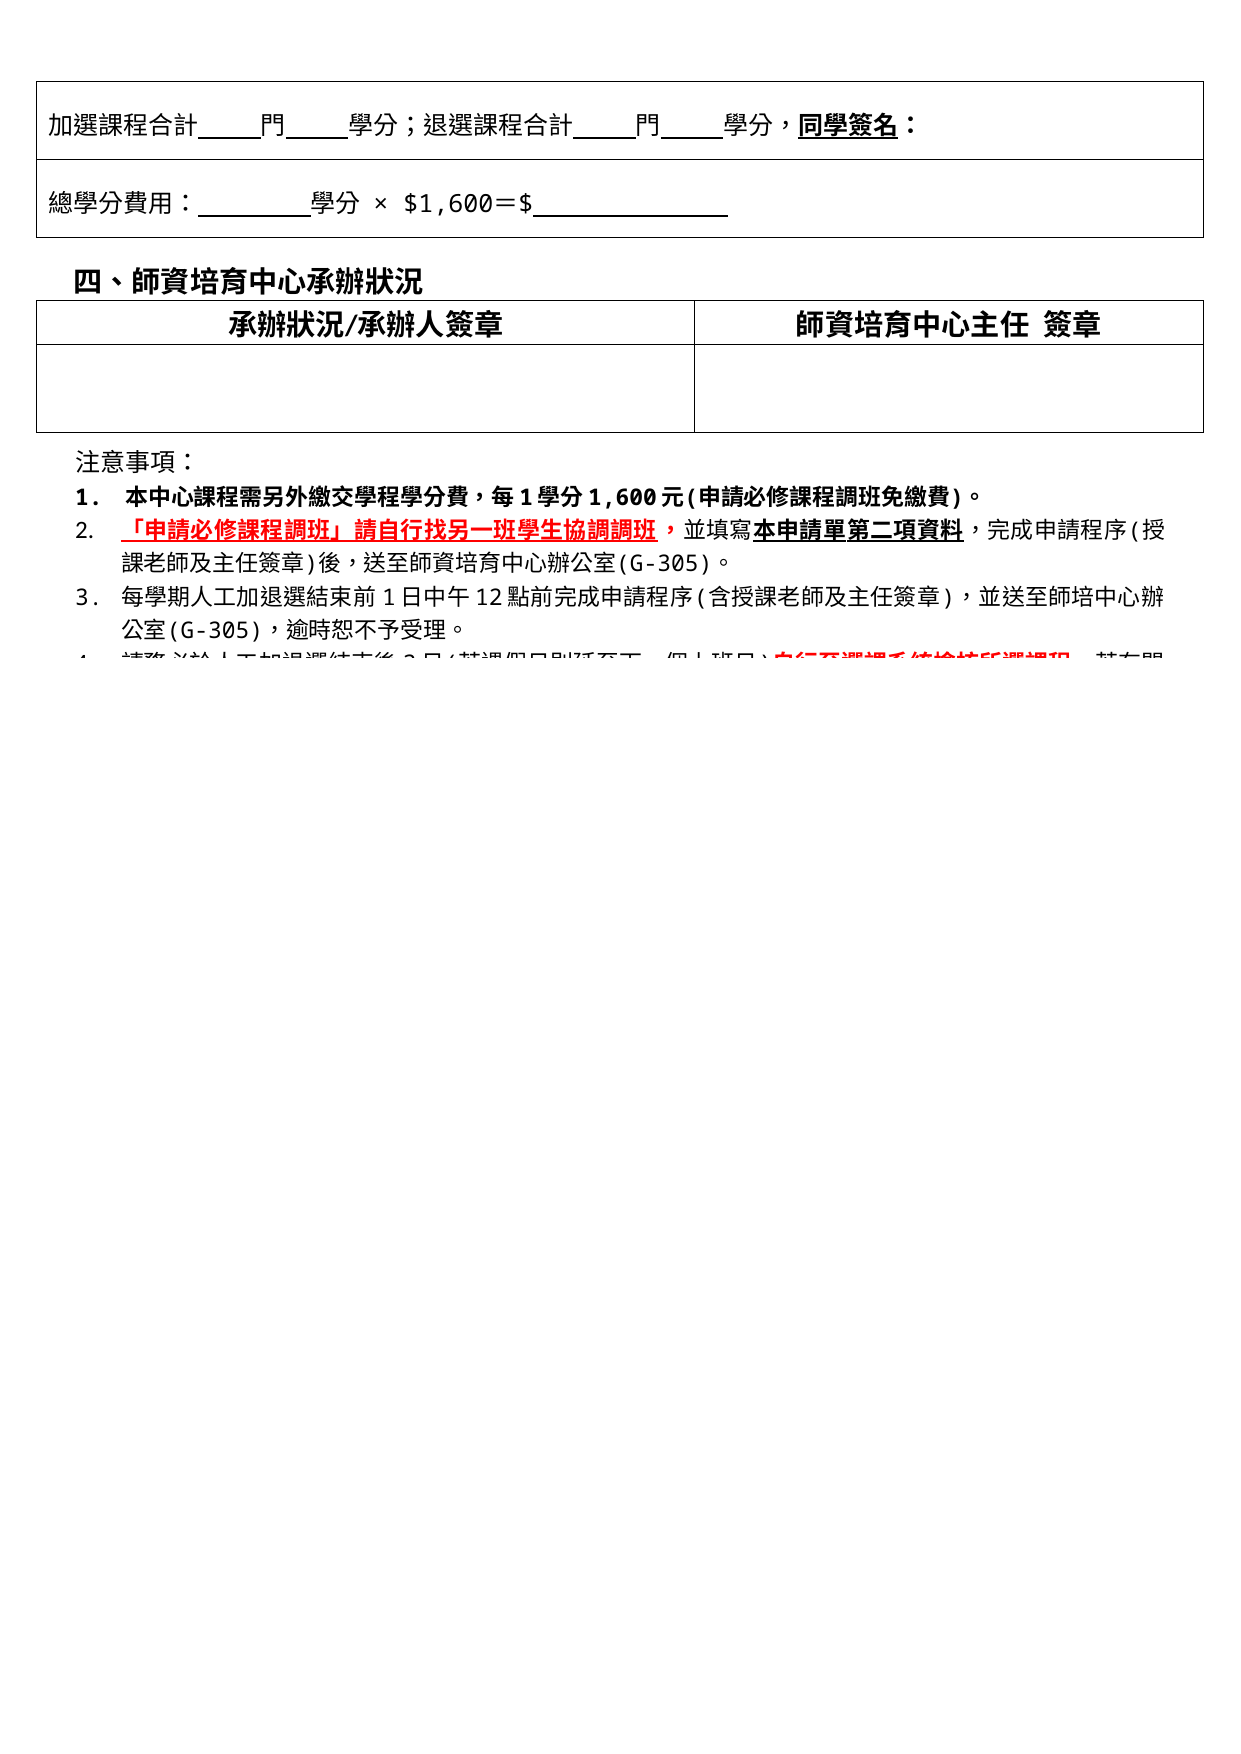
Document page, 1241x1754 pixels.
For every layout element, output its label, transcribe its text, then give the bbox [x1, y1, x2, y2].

list 本中心課程需另外繳交學程學分費，每1學分1,600元(申請必修課程調班免繳費)。 [75, 479, 1165, 512]
table_cell 加選課程合計 門 學分；退選課程合計 門 學分，同學簽名： [37, 82, 1203, 159]
text 注意事項： [75, 442, 1165, 479]
table_cell 師資培育中心主任 簽章 [695, 301, 1203, 344]
list 「申請必修課程調班」請自行找另一班學生協調調班，並填寫本申請單第二項資料，完成申請程序(授課老師及主任簽章)後，送至師資培育中心辦公室(G-305)。 [75, 512, 1165, 579]
list 請務必於人工加退選結束後3日(若遇假日則延至下一個上班日)自行至選課系統檢核所選課程，若有問題請務必立即向師資培育中心辦公室反應，以利於期限內協助處理。 [75, 645, 1165, 658]
table_cell [695, 345, 1203, 432]
table_cell [37, 345, 694, 432]
table_cell 四、師資培育中心承辦狀況 [37, 238, 1203, 300]
list 每學期人工加退選結束前1日中午12點前完成申請程序(含授課老師及主任簽章)，並送至師培中心辦公室(G-305)，逾時恕不予受理。 [75, 579, 1165, 645]
table_cell 承辦狀況/承辦人簽章 [37, 301, 694, 344]
table_cell 總學分費用： 學分 × $1,600＝$ [37, 160, 1203, 237]
